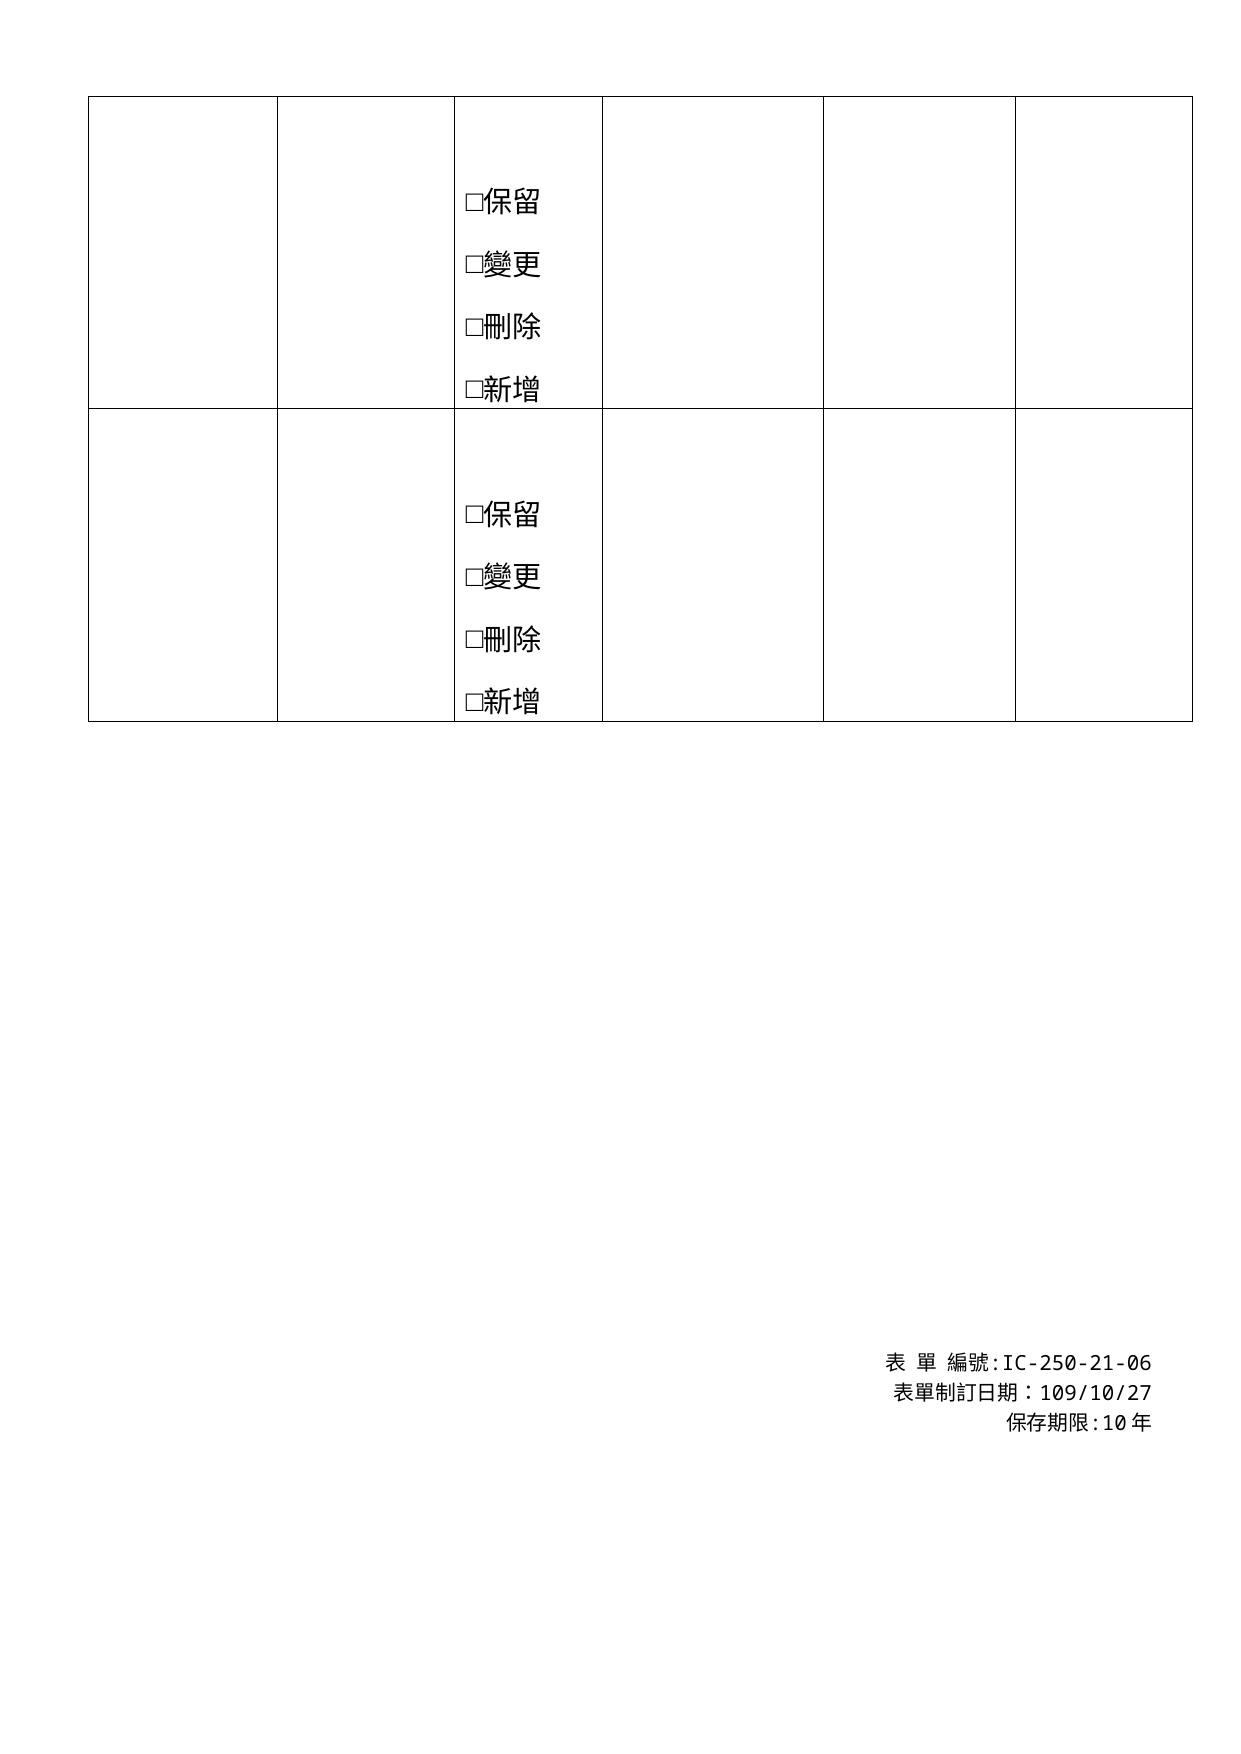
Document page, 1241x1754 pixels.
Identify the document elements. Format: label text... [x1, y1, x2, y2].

table_cell [278, 97, 454, 408]
text 表 單 編號:IC-250-21-06 [89, 1346, 1152, 1376]
table_cell [824, 409, 1015, 721]
text 表單制訂日期：109/10/27 [89, 1376, 1152, 1406]
table_cell □保留 □變更 □刪除 □新增 [455, 97, 602, 408]
table_cell [89, 409, 277, 721]
table_cell [89, 97, 277, 408]
table_cell [1016, 409, 1192, 721]
table_cell [824, 97, 1015, 408]
table_cell □保留 □變更 □刪除 □新增 [455, 409, 602, 721]
table_cell [278, 409, 454, 721]
text 保存期限:10年 [89, 1406, 1152, 1437]
table_cell [1016, 97, 1192, 408]
table_cell [603, 97, 823, 408]
table_cell [603, 409, 823, 721]
